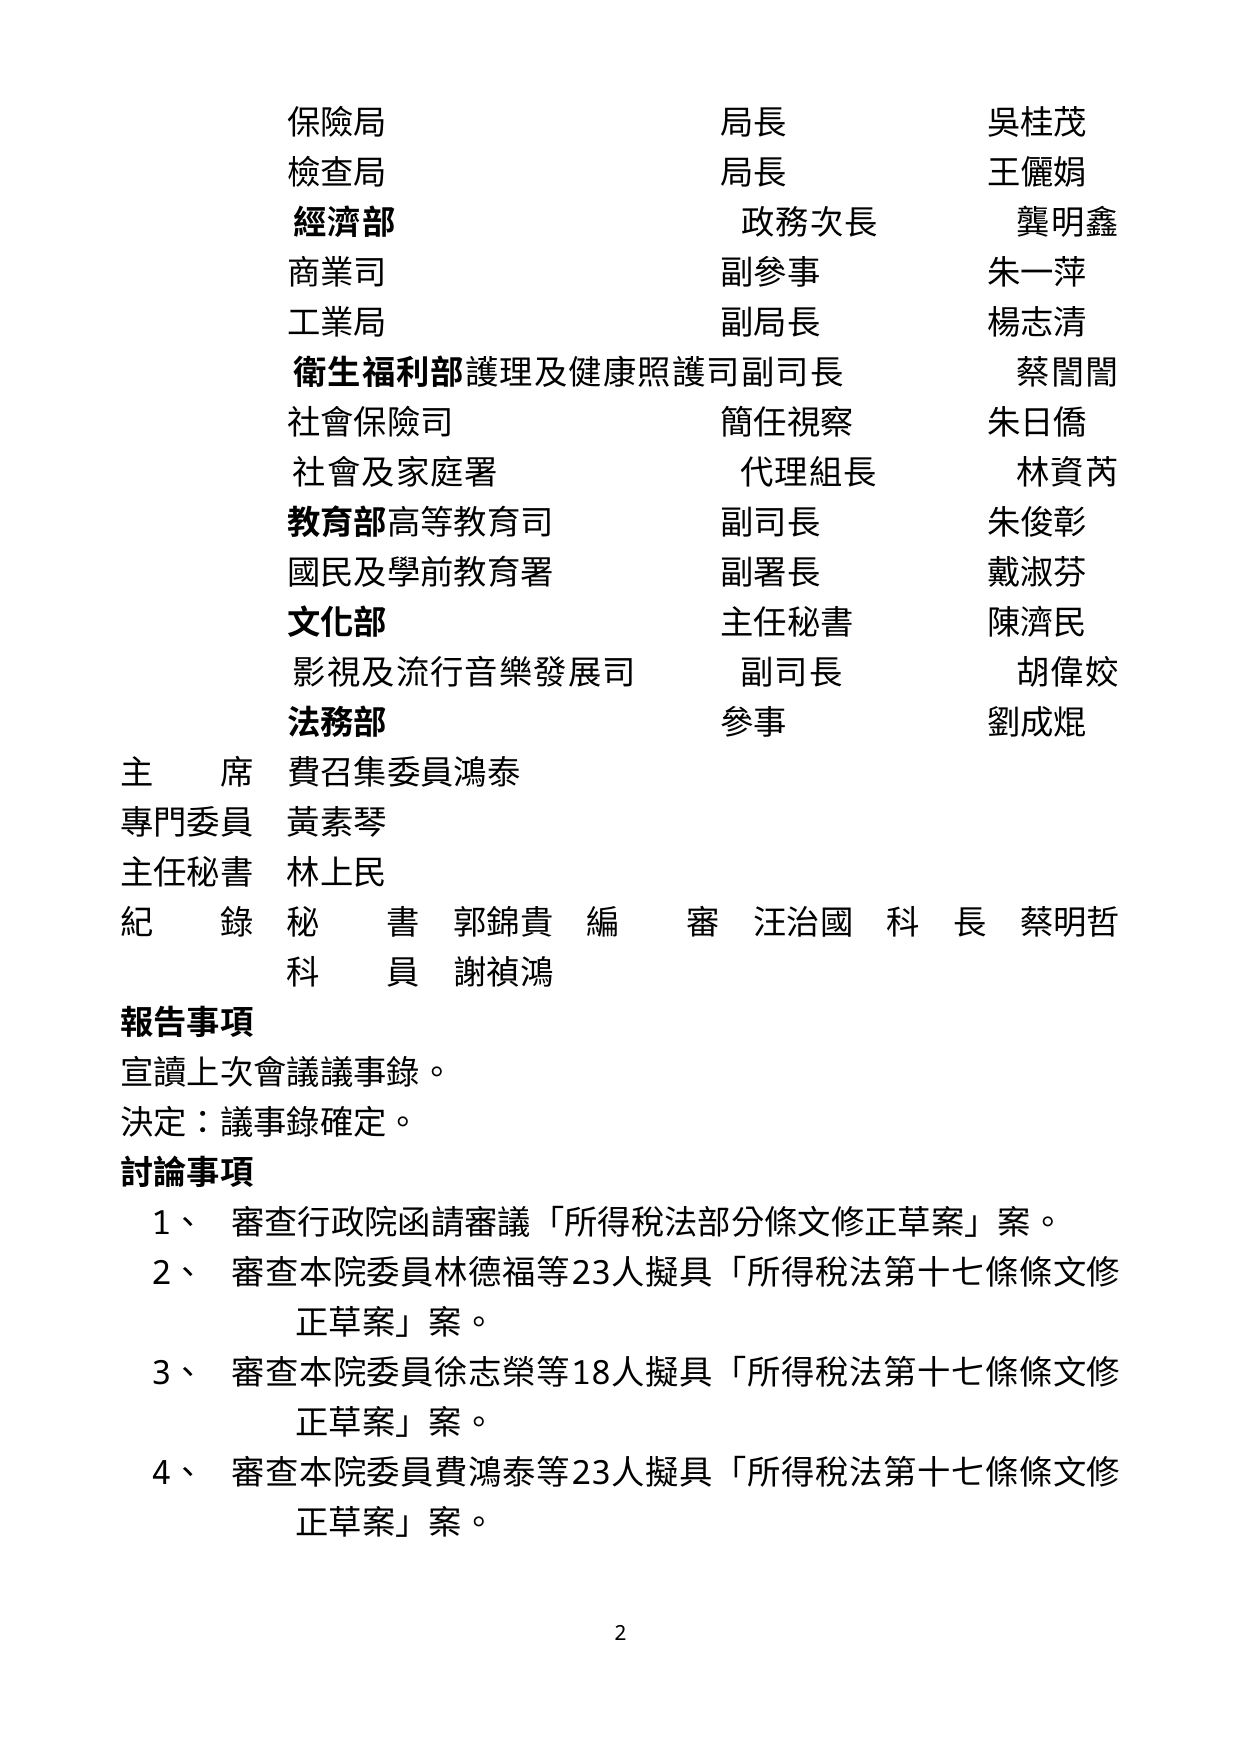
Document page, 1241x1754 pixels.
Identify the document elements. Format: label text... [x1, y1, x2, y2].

list 審查本院委員林德福等23人擬具「所得稅法第十七條條文修正草案」案。 [151, 1244, 1120, 1344]
text 文化部 主任秘書 陳濟民 [120, 594, 1120, 644]
text 科 員 謝禎鴻 [120, 944, 1153, 994]
text 經濟部 政務次長 龔明鑫 商業司 副參事 朱一萍 [120, 194, 1120, 294]
text 宣讀上次會議議事錄。 [120, 1044, 1153, 1094]
text 報告事項 [120, 994, 1120, 1044]
text 專門委員 黃素琴 [120, 794, 1120, 844]
list 審查本院委員費鴻泰等23人擬具「所得稅法第十七條條文修正草案」案。 [151, 1444, 1120, 1544]
text 紀 錄 秘 書 郭錦貴 編 審 汪治國 科 長 蔡明哲 [120, 894, 1153, 944]
list 審查行政院函請審議「所得稅法部分條文修正草案」案。 [151, 1194, 1120, 1244]
list 審查本院委員徐志榮等18人擬具「所得稅法第十七條條文修正草案」案。 [151, 1344, 1120, 1444]
text 衛生福利部護理及健康照護司副司長 蔡誾誾 社會保險司 簡任視察 朱日僑 [120, 344, 1120, 444]
text 決定：議事錄確定。 [120, 1094, 1120, 1144]
text 工業局 副局長 楊志清 [120, 294, 1120, 344]
text 社會及家庭署 代理組長 林資芮 教育部高等教育司 副司長 朱俊彰 [120, 444, 1120, 544]
text 主任秘書 林上民 [120, 844, 1120, 894]
text 影視及流行音樂發展司 副司長 胡偉姣 法務部 參事 劉成焜 [120, 644, 1120, 744]
text 國民及學前教育署 副署長 戴淑芬 [120, 544, 1120, 594]
text 保險局 局長 吳桂茂 [120, 94, 1120, 144]
text 討論事項 [120, 1144, 1120, 1194]
text 主 席 費召集委員鴻泰 [120, 744, 1120, 794]
text 檢查局 局長 王儷娟 [120, 144, 1120, 194]
